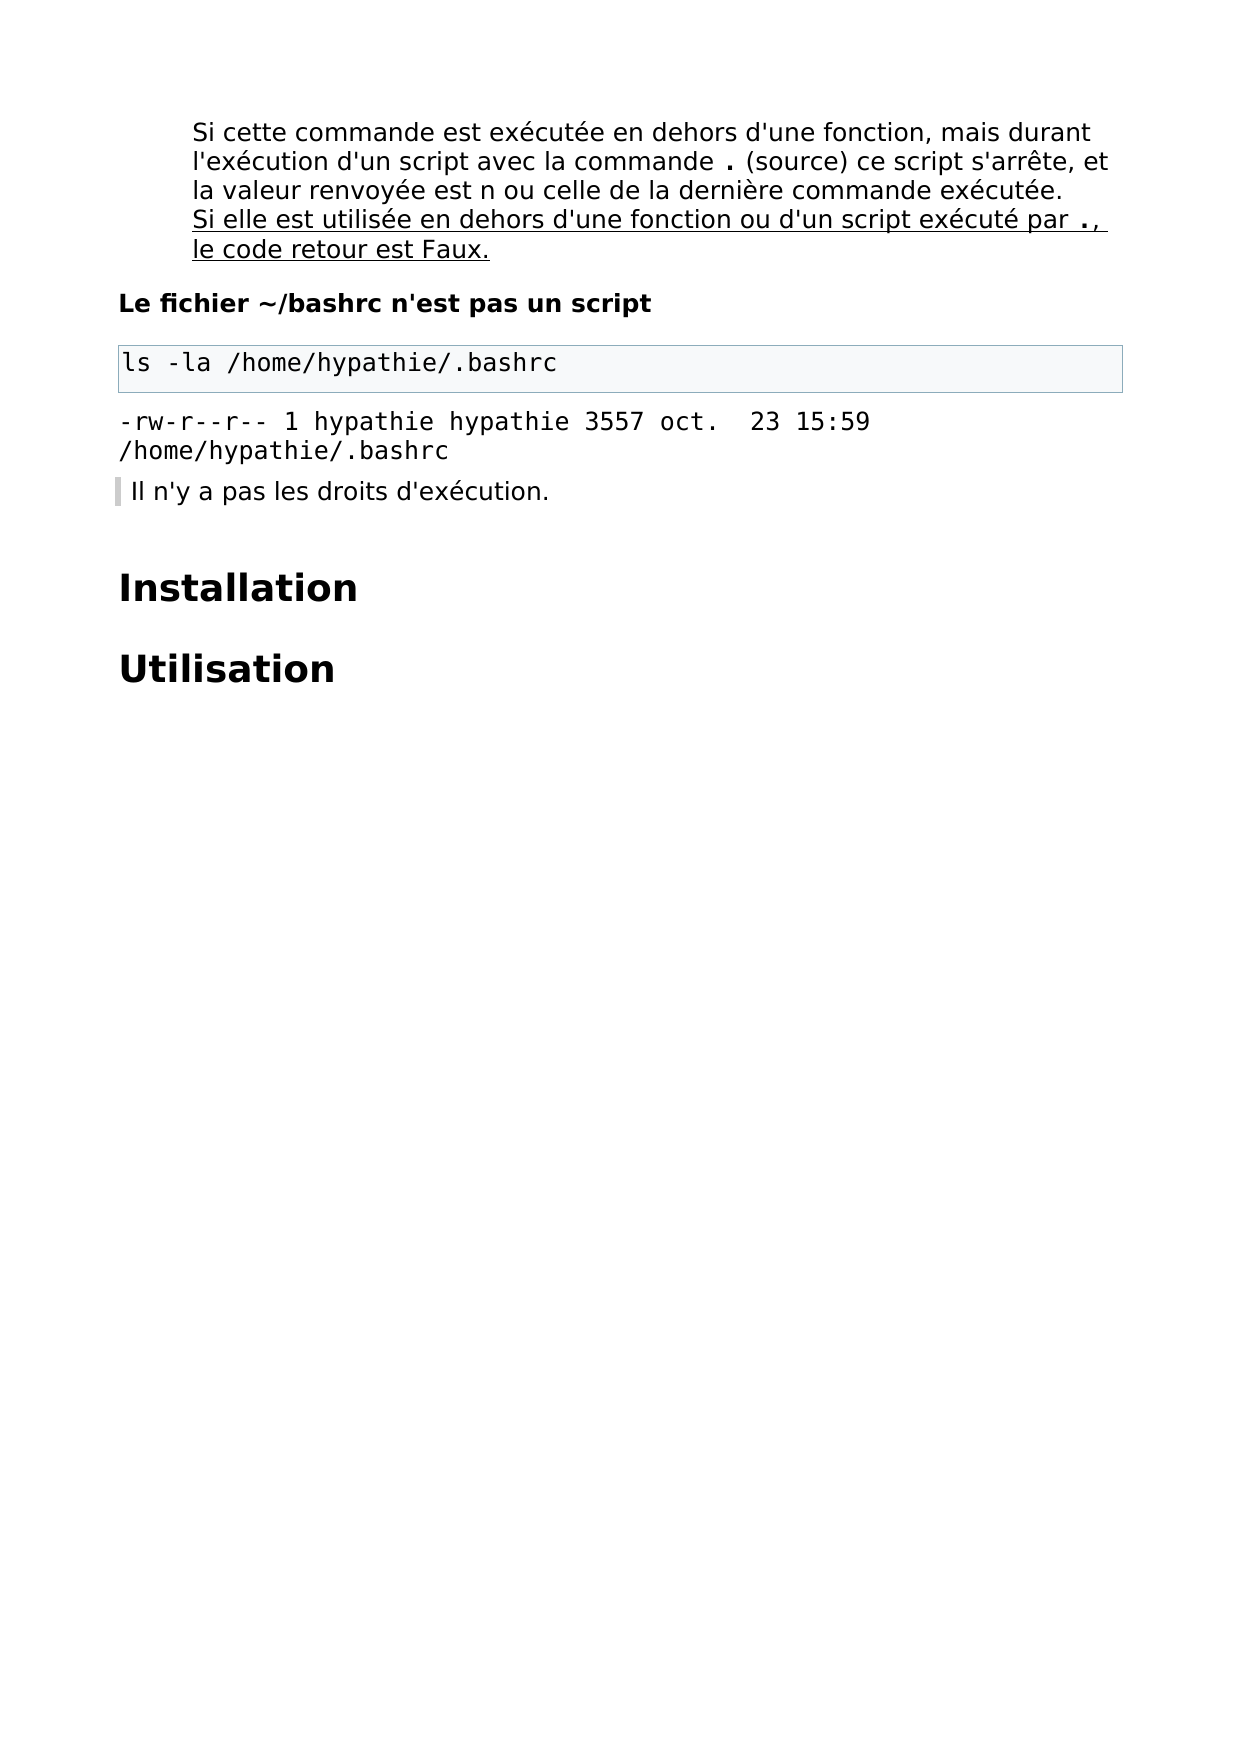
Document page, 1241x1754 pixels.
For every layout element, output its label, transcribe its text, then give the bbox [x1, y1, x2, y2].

subtitle Utilisation [118, 648, 1122, 691]
table_header Il n'y a pas les droits d'exécution. [121, 477, 1122, 506]
table_header ls -la /home/hypathie/.bashrc [119, 346, 1122, 392]
list Si cette commande est exécutée en dehors d'une fonction, mais durant l'exécution d'un script avec la commande . (source) ce script s'arrête, et la valeur renvoyée est n ou celle de la dernière commande exécutée. Si elle est utilisée en dehors d'une fonction ou d'un script exécuté par ., le code retour est Faux. [177, 118, 1122, 264]
subtitle Le fichier ~/bashrc n'est pas un script [118, 289, 1122, 318]
text -rw-r--r-- 1 hypathie hypathie 3557 oct. 23 15:59 /home/hypathie/.bashrc [118, 407, 1122, 466]
subtitle Installation [118, 566, 1122, 610]
